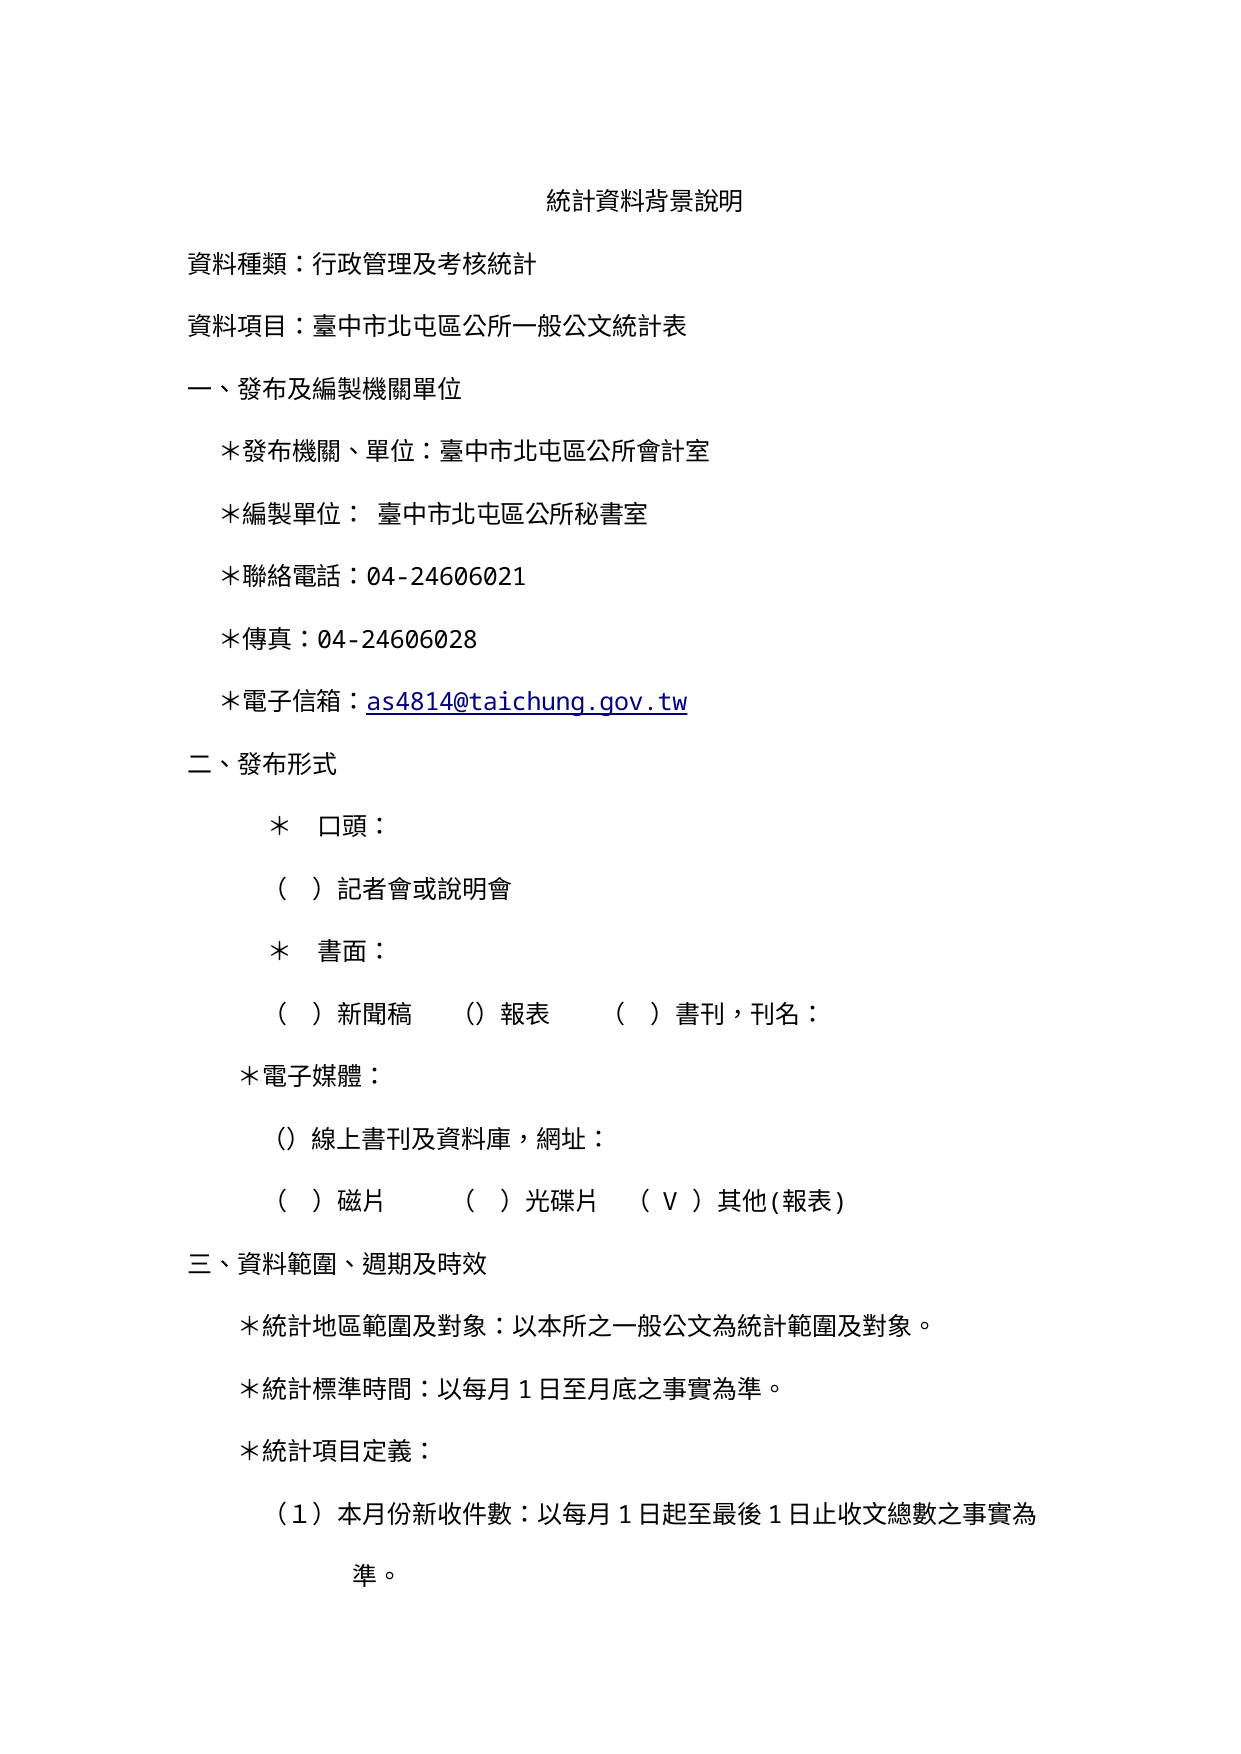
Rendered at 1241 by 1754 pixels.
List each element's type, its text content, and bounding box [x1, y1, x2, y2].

text 二、發布形式 [187, 721, 1053, 783]
text ＊編製單位： 臺中市北屯區公所秘書室 [218, 471, 1053, 533]
text （１）本月份新收件數：以每月1日起至最後1日止收文總數之事實為 [262, 1471, 1053, 1533]
text （）線上書刊及資料庫，網址： [261, 1096, 1053, 1158]
list 書面： [267, 908, 1053, 971]
text ＊統計地區範圍及對象：以本所之一般公文為統計範圍及對象。 [237, 1283, 1053, 1346]
text ＊電子信箱：as4814@taichung.gov.tw [218, 658, 1053, 721]
text ＊電子媒體： [237, 1033, 1053, 1096]
text （ ）記者會或說明會 [262, 846, 1053, 908]
text 資料種類：行政管理及考核統計 [187, 221, 1053, 283]
text 統計資料背景說明 [237, 158, 1053, 221]
text ＊發布機關、單位：臺中市北屯區公所會計室 [218, 408, 1053, 471]
text 準。 [262, 1533, 1053, 1596]
text （ ）新聞稿 （）報表 （ ）書刊，刊名： [262, 971, 1053, 1033]
text ＊聯絡電話：04-24606021 [218, 533, 1053, 596]
text ＊傳真：04-24606028 [218, 596, 1053, 658]
text ＊統計標準時間：以每月1日至月底之事實為準。 [237, 1346, 1053, 1408]
text 三、資料範圍、週期及時效 [187, 1221, 1053, 1283]
text 一、發布及編製機關單位 [187, 346, 1053, 408]
list 口頭： [267, 783, 1053, 846]
text ＊統計項目定義： [237, 1408, 1053, 1471]
text 資料項目：臺中市北屯區公所一般公文統計表 [187, 283, 1053, 346]
text （ ）磁片 （ ）光碟片 （ V ）其他(報表) [262, 1158, 1053, 1221]
